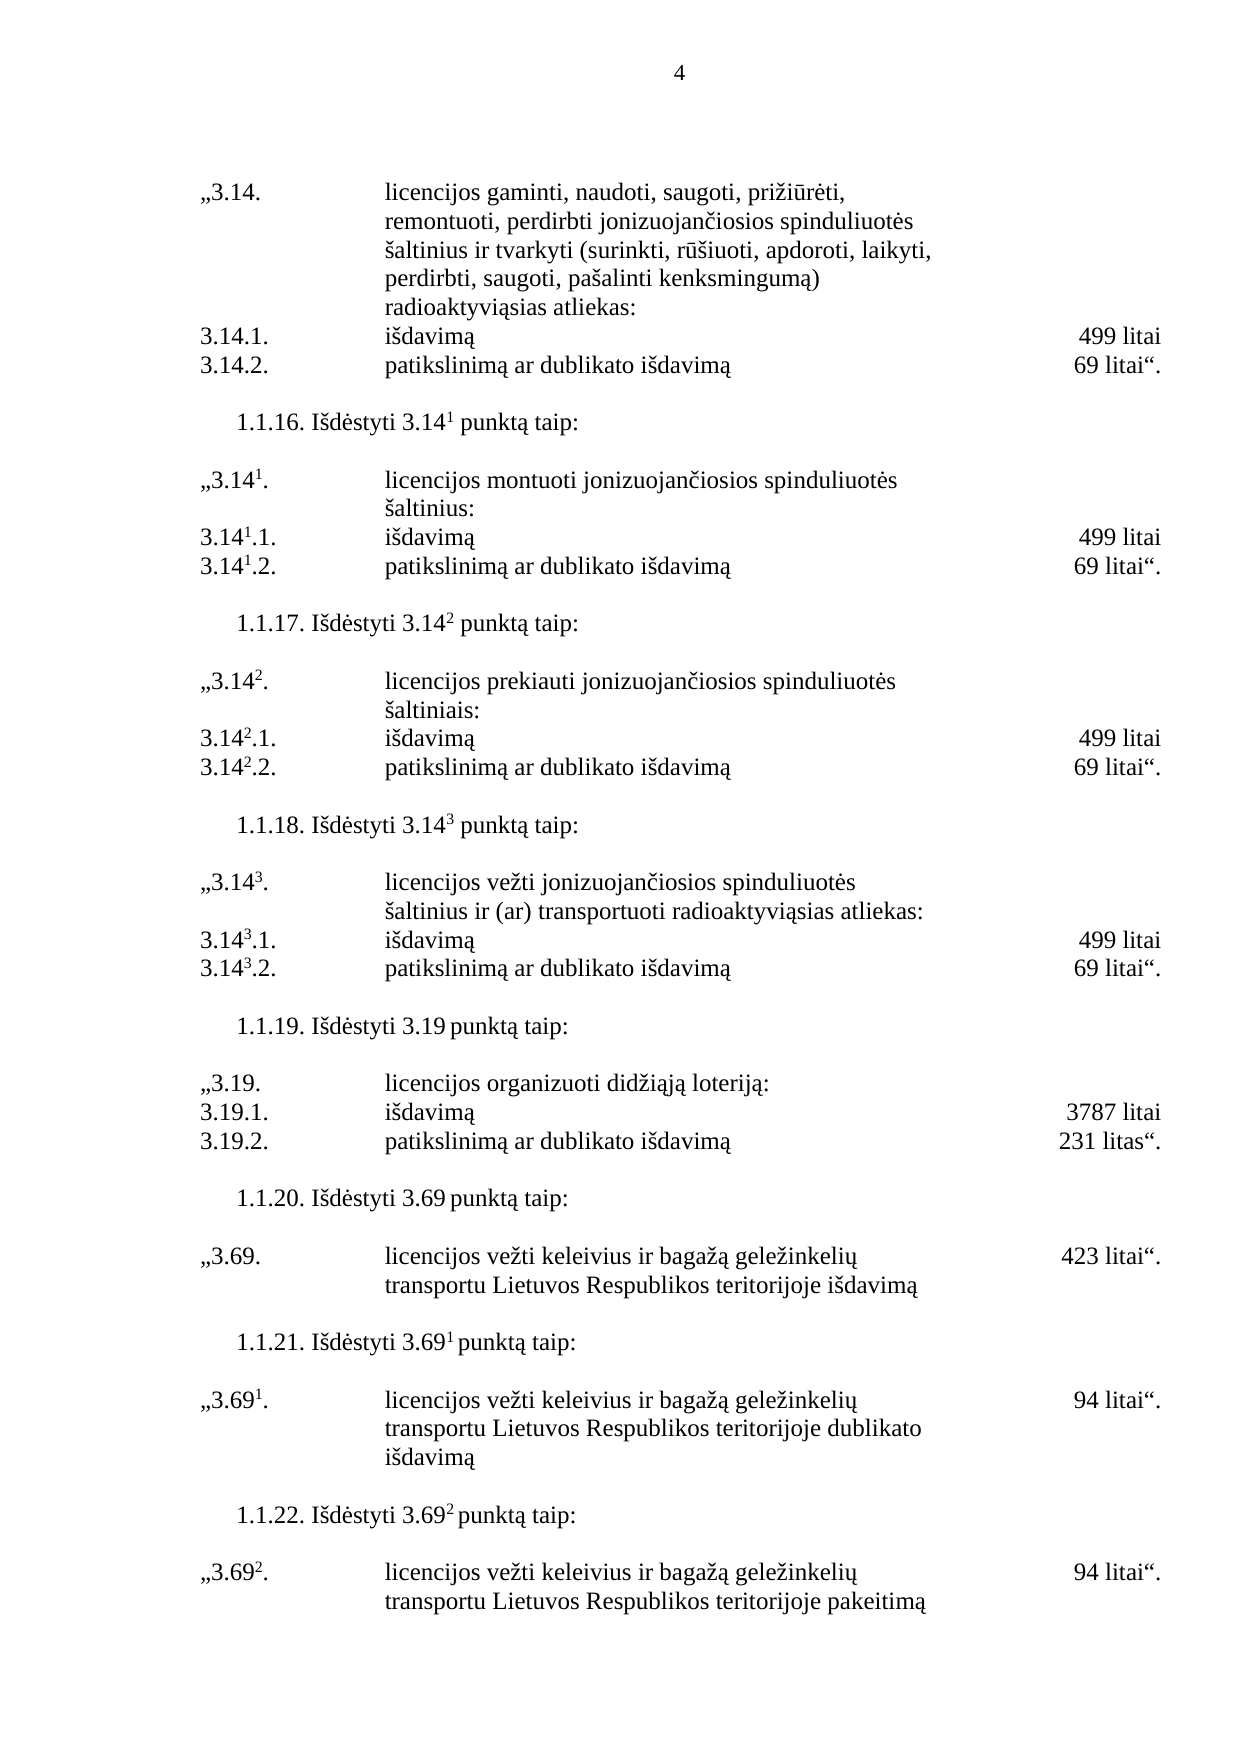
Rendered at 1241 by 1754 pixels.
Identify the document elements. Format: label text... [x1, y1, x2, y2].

table_cell 3.19.2. [189, 1126, 373, 1155]
table_cell išdavimą [373, 925, 943, 953]
table_cell 499 litai [943, 724, 1172, 752]
table_cell 3.142.1. [189, 724, 373, 752]
text 1.1.21. Išdėstyti 3.691 punktą taip: [177, 1327, 1181, 1356]
table_header licencijos vežti keleivius ir bagažą geležinkelių transportu Lietuvos Respublikos teritorijoje pakeitimą [373, 1557, 943, 1615]
table_cell išdavimą [373, 522, 943, 551]
table_cell išdavimą [373, 724, 943, 752]
table_cell 3.142.2. [189, 752, 373, 781]
table_header licencijos vežti keleivius ir bagažą geležinkelių transportu Lietuvos Respublikos teritorijoje dublikato išdavimą [373, 1385, 943, 1471]
table_header licencijos organizuoti didžiąją loteriją: [373, 1069, 943, 1097]
text 1.1.18. Išdėstyti 3.143 punktą taip: [177, 810, 1181, 838]
table_cell 3.19.1. [189, 1097, 373, 1126]
text 1.1.22. Išdėstyti 3.692 punktą taip: [177, 1500, 1181, 1528]
table_cell 3.141.1. [189, 522, 373, 551]
table_header „3.143. [189, 867, 373, 925]
table_header [943, 177, 1172, 321]
table_header „3.692. [189, 1557, 373, 1615]
table_header 94 litai“. [943, 1557, 1172, 1615]
table_header „3.69. [189, 1241, 373, 1298]
table_cell patikslinimą ar dublikato išdavimą [373, 551, 943, 580]
text 1.1.20. Išdėstyti 3.69 punktą taip: [177, 1183, 1181, 1212]
table_cell 3.14.2. [189, 350, 373, 378]
table_header licencijos vežti jonizuojančiosios spinduliuotės šaltinius ir (ar) transportuoti radioaktyviąsias atliekas: [373, 867, 943, 925]
table_cell patikslinimą ar dublikato išdavimą [373, 752, 943, 781]
table_cell 231 litas“. [943, 1126, 1172, 1155]
table_cell 69 litai“. [943, 752, 1172, 781]
table_header licencijos prekiauti jonizuojančiosios spinduliuotės šaltiniais: [373, 666, 943, 723]
table_cell patikslinimą ar dublikato išdavimą [373, 954, 943, 982]
table_header [943, 867, 1172, 925]
table_header [943, 666, 1172, 723]
table_cell 69 litai“. [943, 350, 1172, 378]
table_cell 499 litai [943, 925, 1172, 953]
table_cell 3.143.2. [189, 954, 373, 982]
table_header „3.142. [189, 666, 373, 723]
table_header [943, 1069, 1172, 1097]
table_header „3.691. [189, 1385, 373, 1471]
table_header licencijos montuoti jonizuojančiosios spinduliuotės šaltinius: [373, 465, 943, 522]
table_cell 3787 litai [943, 1097, 1172, 1126]
text 1.1.16. Išdėstyti 3.141 punktą taip: [177, 407, 1181, 436]
table_cell 3.14.1. [189, 321, 373, 350]
table_cell išdavimą [373, 1097, 943, 1126]
table_header 423 litai“. [943, 1241, 1172, 1298]
table_cell išdavimą [373, 321, 943, 350]
table_header [943, 465, 1172, 522]
table_header licencijos vežti keleivius ir bagažą geležinkelių transportu Lietuvos Respublikos teritorijoje išdavimą [373, 1241, 943, 1298]
table_header „3.19. [189, 1069, 373, 1097]
table_cell patikslinimą ar dublikato išdavimą [373, 350, 943, 378]
table_cell 69 litai“. [943, 551, 1172, 580]
table_cell 499 litai [943, 522, 1172, 551]
table_cell 3.143.1. [189, 925, 373, 953]
table_header „3.141. [189, 465, 373, 522]
table_header „3.14. [189, 177, 373, 321]
text 1.1.17. Išdėstyti 3.142 punktą taip: [177, 608, 1181, 637]
table_header licencijos gaminti, naudoti, saugoti, prižiūrėti, remontuoti, perdirbti jonizuojančiosios spinduliuotės šaltinius ir tvarkyti (surinkti, rūšiuoti, apdoroti, laikyti, perdirbti, saugoti, pašalinti kenksmingumą) radioaktyviąsias atliekas: [373, 177, 943, 321]
table_cell 69 litai“. [943, 954, 1172, 982]
table_cell patikslinimą ar dublikato išdavimą [373, 1126, 943, 1155]
table_cell 499 litai [943, 321, 1172, 350]
table_cell 3.141.2. [189, 551, 373, 580]
table_header 94 litai“. [943, 1385, 1172, 1471]
text 1.1.19. Išdėstyti 3.19 punktą taip: [177, 1011, 1181, 1040]
